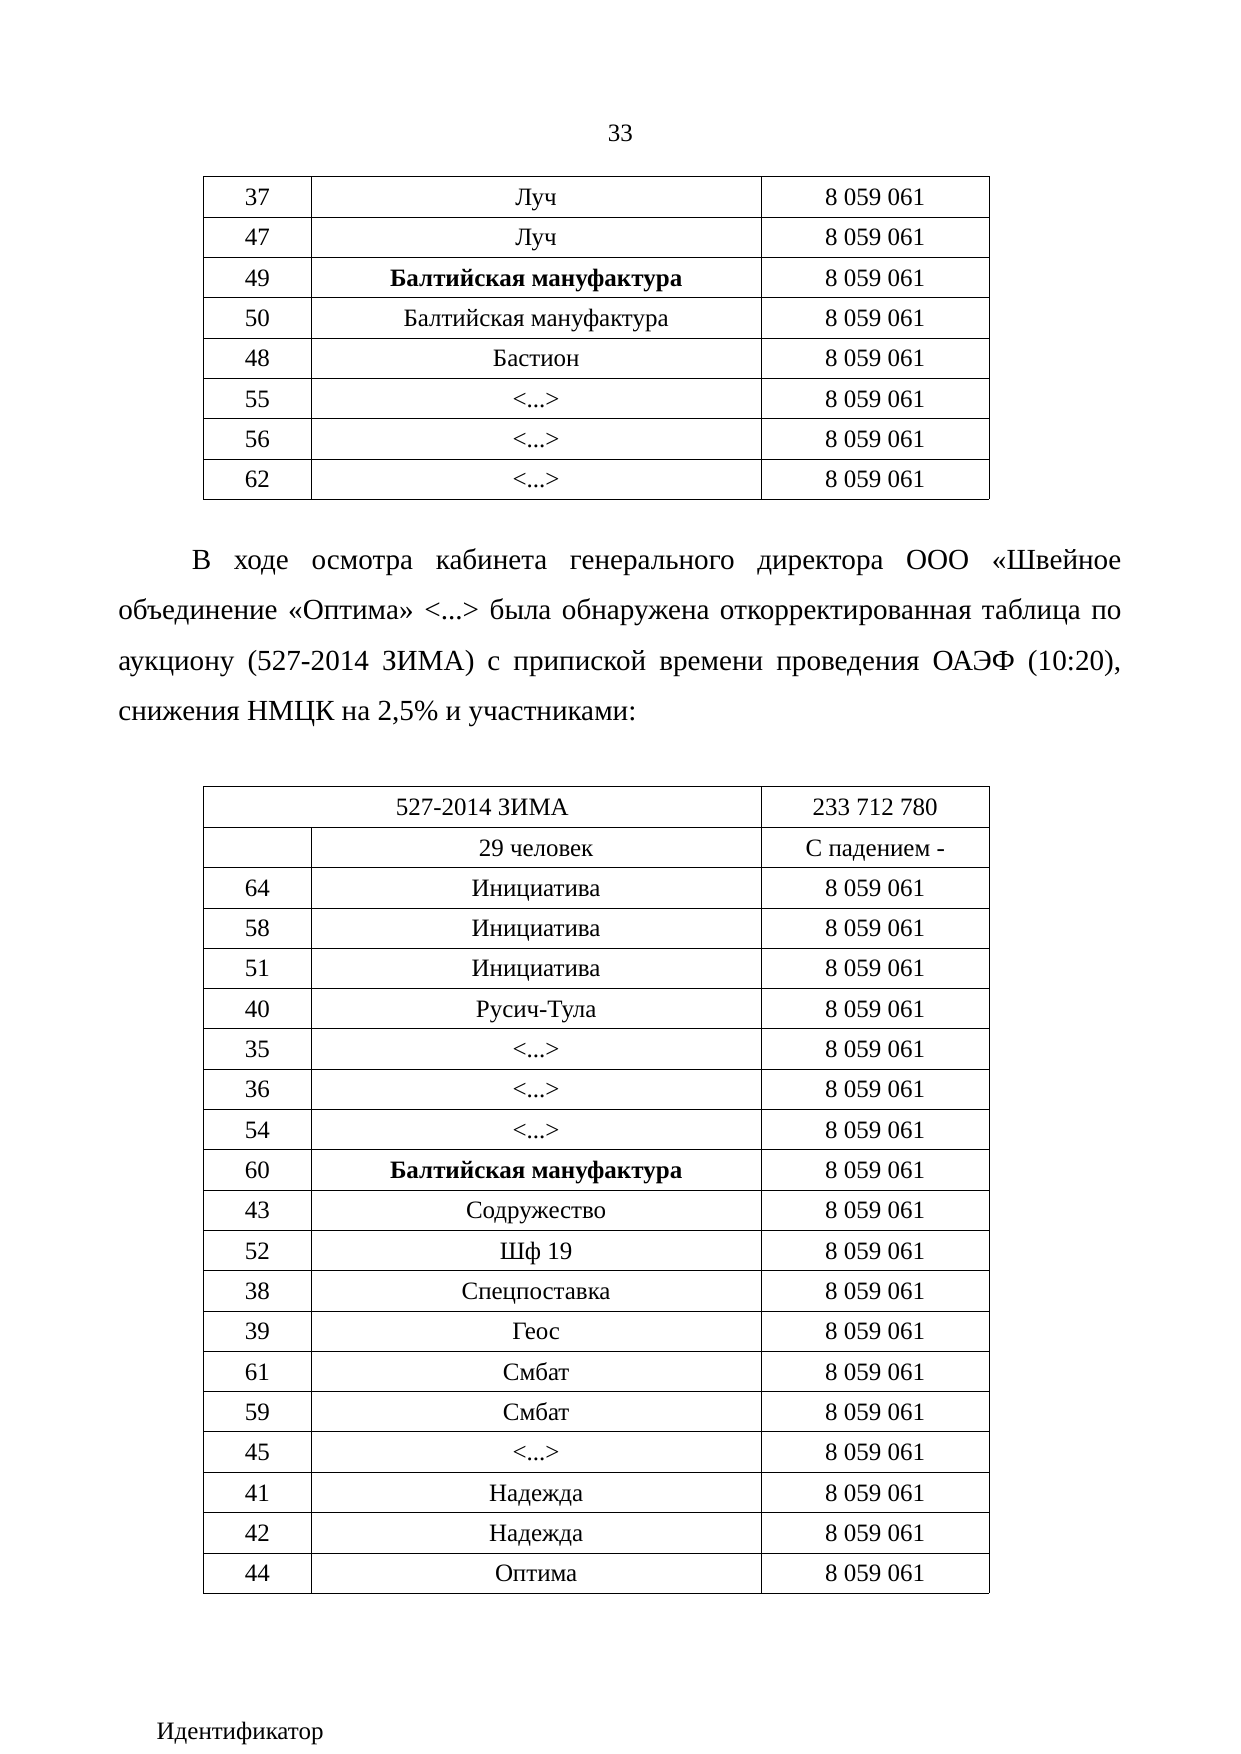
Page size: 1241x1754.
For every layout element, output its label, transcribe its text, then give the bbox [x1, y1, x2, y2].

table_cell Балтийская мануфактура [312, 298, 761, 338]
table_cell 56 [204, 419, 311, 458]
table_cell Инициатива [312, 949, 761, 988]
table_cell 41 [204, 1473, 311, 1512]
table_cell 8 059 061 [762, 1191, 989, 1230]
table_cell Бастион [312, 339, 761, 378]
table_cell 39 [204, 1312, 311, 1351]
table_cell <...> [312, 1029, 761, 1069]
table_cell Смбат [312, 1392, 761, 1431]
table_cell <...> [312, 1432, 761, 1472]
table_cell Спецпоставка [312, 1271, 761, 1311]
table_cell <...> [312, 419, 761, 458]
table_header 527-2014 ЗИМА [204, 787, 761, 827]
table_cell 8 059 061 [762, 989, 989, 1028]
table_cell Луч [312, 218, 761, 257]
text В ходе осмотра кабинета генерального директора ООО «Швейное объединение «Оптима» <...> была обнаружена откорректированная таблица по аукциону (527-2014 ЗИМА) с припиской времени проведения ОАЭФ (10:20), снижения НМЦК на 2,5% и участниками: [118, 542, 1122, 727]
table_cell Инициатива [312, 868, 761, 907]
table_cell 8 059 061 [762, 1554, 989, 1593]
table_cell Геос [312, 1312, 761, 1351]
table_cell 8 059 061 [762, 1432, 989, 1472]
table_cell 51 [204, 949, 311, 988]
table_cell Надежда [312, 1513, 761, 1552]
table_cell 49 [204, 258, 311, 297]
table_cell 52 [204, 1231, 311, 1270]
table_cell 8 059 061 [762, 1271, 989, 1311]
table_header 233 712 780 [762, 787, 989, 827]
table_cell 8 059 061 [762, 339, 989, 378]
table_cell 8 059 061 [762, 1513, 989, 1552]
table_cell Смбат [312, 1352, 761, 1391]
table_cell 8 059 061 [762, 177, 989, 217]
table_cell 8 059 061 [762, 868, 989, 907]
table_cell 55 [204, 379, 311, 418]
table_cell С падением - [762, 828, 989, 867]
table_cell 48 [204, 339, 311, 378]
table_cell 61 [204, 1352, 311, 1391]
table_cell 35 [204, 1029, 311, 1069]
table_cell 8 059 061 [762, 379, 989, 418]
table_cell 8 059 061 [762, 1352, 989, 1391]
table_cell 8 059 061 [762, 1150, 989, 1189]
table_cell Балтийская мануфактура [312, 258, 761, 297]
table_cell 37 [204, 177, 311, 217]
table_cell Луч [312, 177, 761, 217]
table_cell 58 [204, 909, 311, 948]
table_cell 8 059 061 [762, 1312, 989, 1351]
table_cell <...> [312, 379, 761, 418]
table_cell Балтийская мануфактура [312, 1150, 761, 1189]
table_cell 44 [204, 1554, 311, 1593]
table_cell <...> [312, 1070, 761, 1109]
table_cell 8 059 061 [762, 1392, 989, 1431]
table_cell 8 059 061 [762, 949, 989, 988]
table_cell 50 [204, 298, 311, 338]
table_cell 60 [204, 1150, 311, 1189]
table_cell 43 [204, 1191, 311, 1230]
table_cell 62 [204, 460, 311, 499]
table_cell 29 человек [312, 828, 761, 867]
table_cell 42 [204, 1513, 311, 1552]
table_cell Содружество [312, 1191, 761, 1230]
table_cell <...> [312, 1110, 761, 1149]
table_cell 54 [204, 1110, 311, 1149]
table_cell 45 [204, 1432, 311, 1472]
table_cell [204, 828, 311, 867]
table_cell <...> [312, 460, 761, 499]
table_cell 40 [204, 989, 311, 1028]
table_cell Шф 19 [312, 1231, 761, 1270]
table_cell Надежда [312, 1473, 761, 1512]
table_cell 8 059 061 [762, 909, 989, 948]
table_cell 38 [204, 1271, 311, 1311]
table_cell Инициатива [312, 909, 761, 948]
table_cell Русич-Тула [312, 989, 761, 1028]
table_cell 8 059 061 [762, 218, 989, 257]
table_cell 8 059 061 [762, 258, 989, 297]
table_cell 64 [204, 868, 311, 907]
table_cell 59 [204, 1392, 311, 1431]
table_cell 47 [204, 218, 311, 257]
table_cell 8 059 061 [762, 1231, 989, 1270]
table_cell 8 059 061 [762, 1070, 989, 1109]
table_cell 8 059 061 [762, 460, 989, 499]
table_cell 8 059 061 [762, 298, 989, 338]
table_cell Оптима [312, 1554, 761, 1593]
table_cell 8 059 061 [762, 1473, 989, 1512]
table_cell 8 059 061 [762, 1029, 989, 1069]
table_cell 8 059 061 [762, 1110, 989, 1149]
table_cell 36 [204, 1070, 311, 1109]
table_cell 8 059 061 [762, 419, 989, 458]
